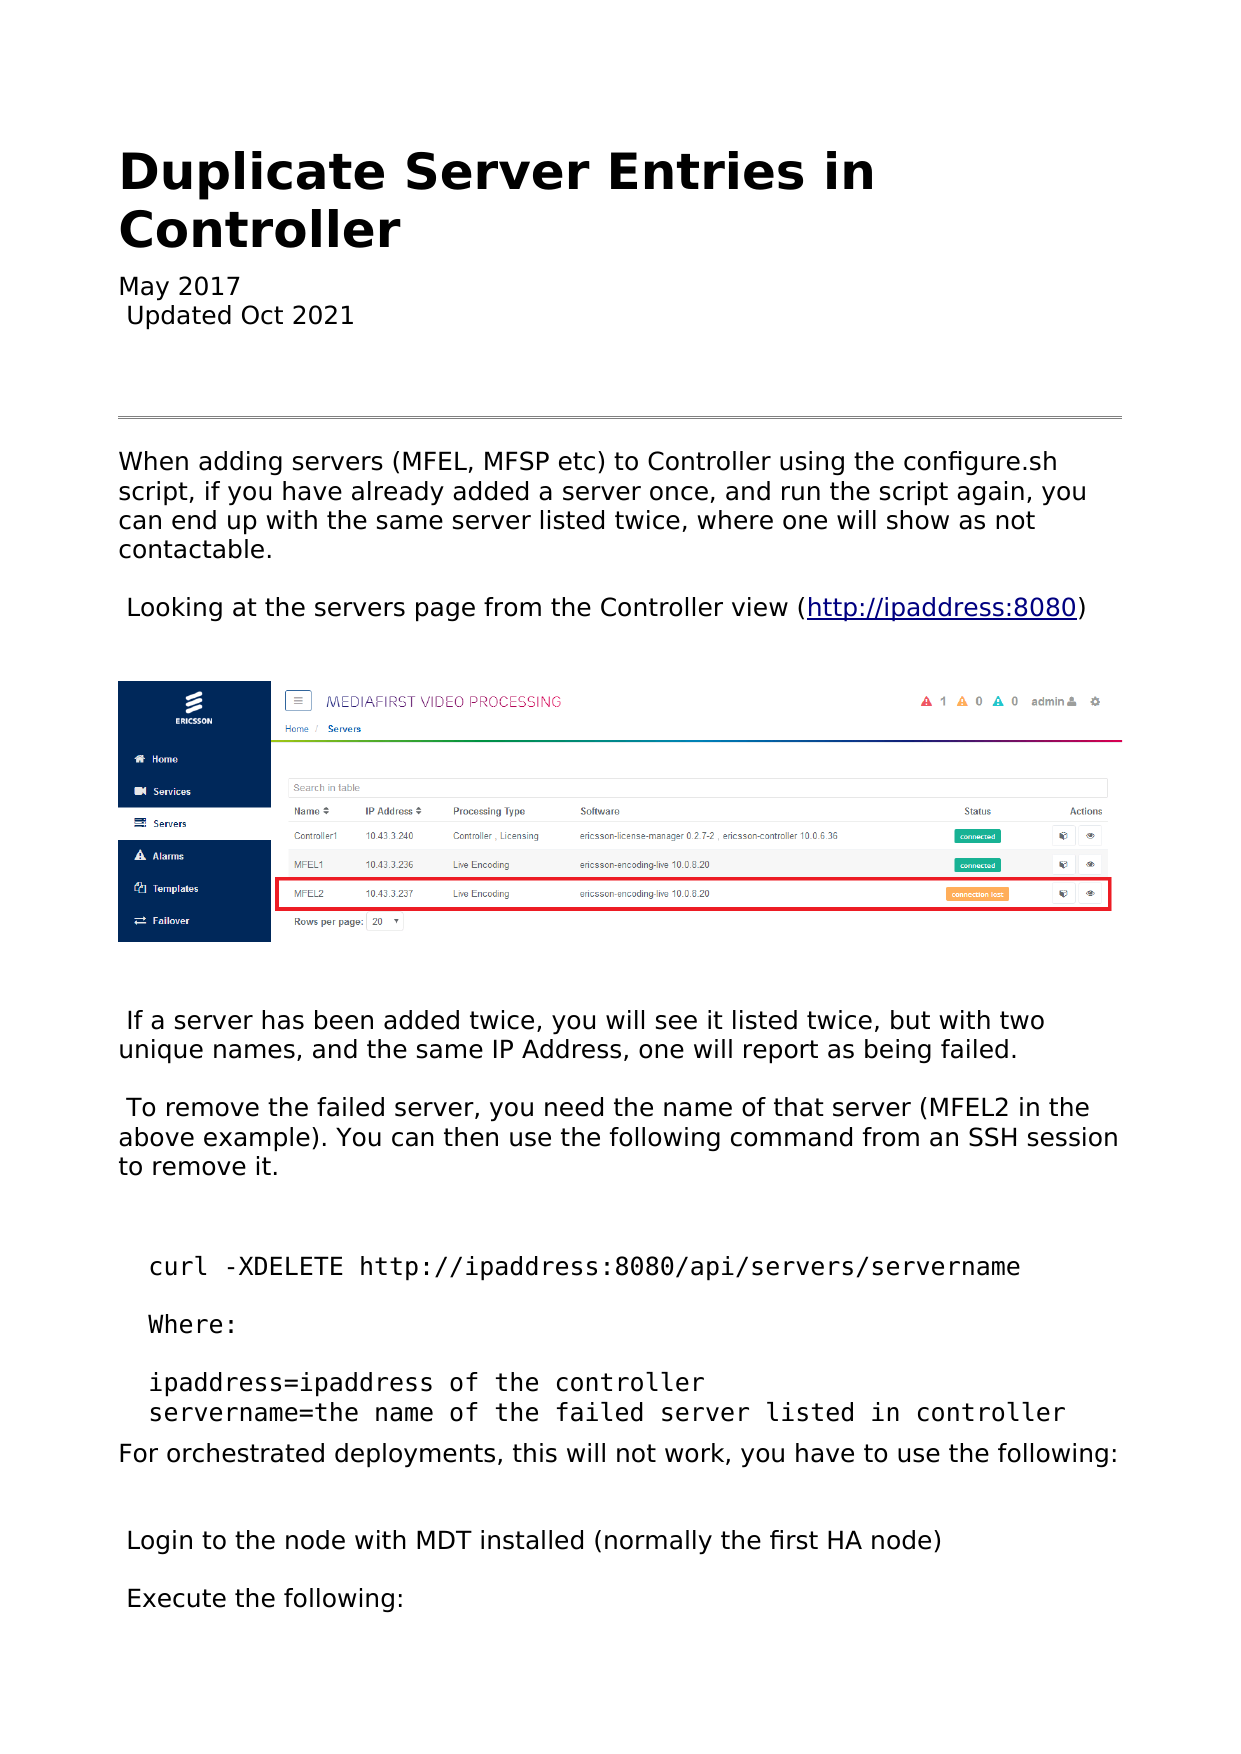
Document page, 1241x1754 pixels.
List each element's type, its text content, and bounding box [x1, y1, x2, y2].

text May 2017 Updated Oct 2021 [118, 272, 1122, 389]
subtitle Duplicate Server Entries in Controller [118, 143, 1122, 259]
text curl -XDELETE http://ipaddress:8080/api/servers/servername Where: ipaddress=ipaddress of the controller servername=the name of the failed server listed in controller [118, 1252, 1122, 1427]
picture [118, 681, 1123, 942]
text For orchestrated deployments, this will not work, you have to use the following: Login to the node with MDT installed (normally the first HA node) Execute the following: [118, 1439, 1122, 1614]
text When adding servers (MFEL, MFSP etc) to Controller using the configure.sh script, if you have already added a server once, and run the script again, you can end up with the same server listed twice, where one will show as not contactable. Looking at the servers page from the Controller view (http://ipaddress:8080) [118, 448, 1122, 681]
text If a server has been added twice, you will see it listed twice, but with two unique names, and the same IP Address, one will report as being failed. To remove the failed server, you need the name of that server (MFEL2 in the above example). You can then use the following command from an SSH session to remove it. [118, 942, 1122, 1239]
